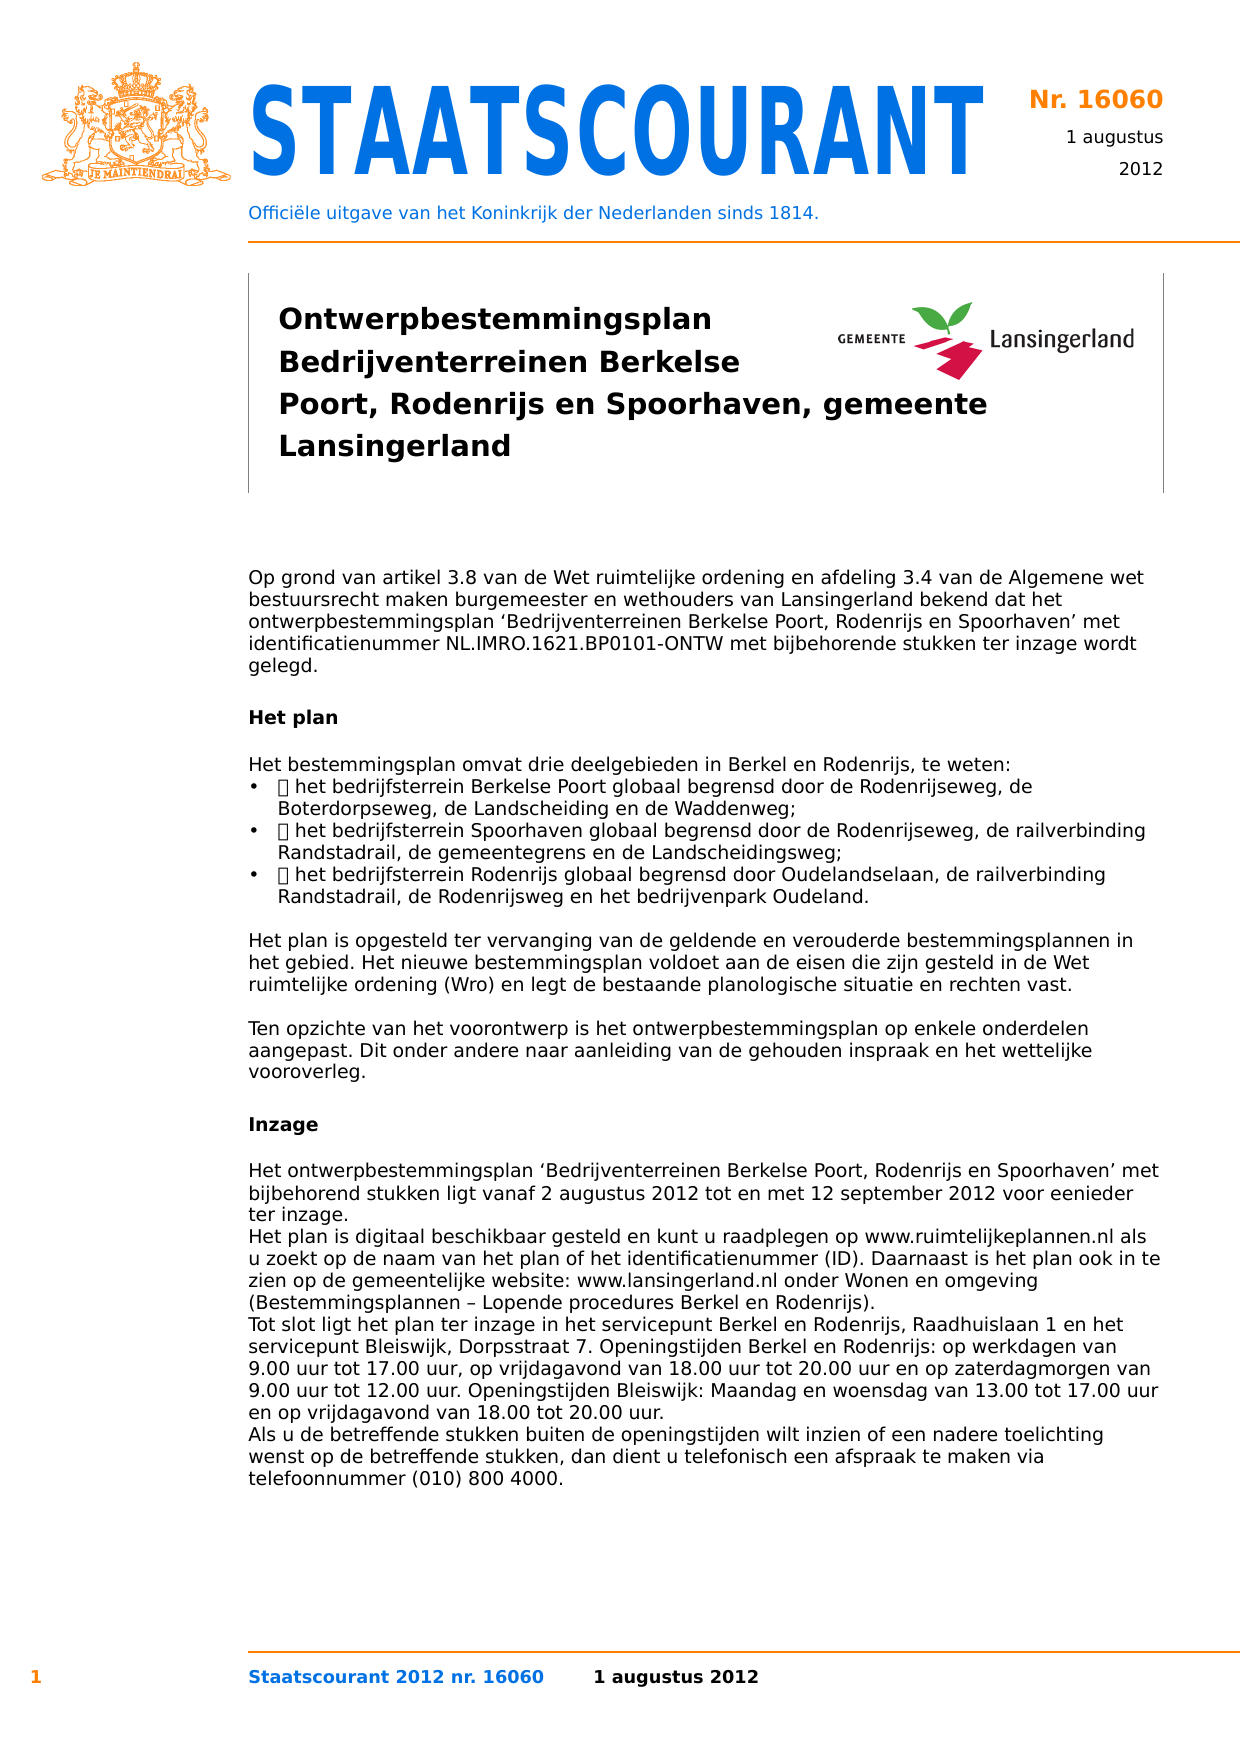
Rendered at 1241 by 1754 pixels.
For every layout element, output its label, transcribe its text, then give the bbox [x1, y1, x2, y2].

table_cell 2012 [998, 153, 1240, 203]
subtitle Inzage [248, 1113, 1163, 1135]
subtitle Ontwerpbestemmingsplan Bedrijventerreinen Berkelse Poort, Rodenrijs en Spoorhaven, gemeente Lansingerland [249, 273, 1163, 493]
text Het plan is opgesteld ter vervanging van de geldende en verouderde bestemmingsplannen in het gebied. Het nieuwe bestemmingsplan voldoet aan de eisen die zijn gesteld in de Wet ruimtelijke ordening (Wro) en legt de bestaande planologische situatie en rechten vast. [248, 930, 1163, 996]
text Het bestemmingsplan omvat drie deelgebieden in Berkel en Rodenrijs, te weten: [248, 754, 1163, 776]
table_cell 1 augustus [998, 121, 1240, 153]
text Ten opzichte van het voorontwerp is het ontwerpbestemmingsplan op enkele onderdelen aangepast. Dit onder andere naar aanleiding van de gehouden inspraak en het wettelijke vooroverleg. [248, 1017, 1163, 1083]
text •  het bedrijfsterrein Spoorhaven globaal begrensd door de Rodenrijseweg, de railverbinding Randstadrail, de gemeentegrens en de Landscheidingsweg; [248, 820, 1163, 864]
table_header STAATSCOURANT [248, 62, 998, 203]
picture [838, 302, 1134, 380]
table_header Nr. 16060 [998, 62, 1240, 121]
text Als u de betreffende stukken buiten de openingstijden wilt inzien of een nadere toelichting wenst op de betreffende stukken, dan dient u telefonisch een afspraak te maken via telefoonnummer (010) 800 4000. [248, 1424, 1163, 1490]
text Het ontwerpbestemmingsplan ‘Bedrijventerreinen Berkelse Poort, Rodenrijs en Spoorhaven’ met bijbehorend stukken ligt vanaf 2 augustus 2012 tot en met 12 september 2012 voor eenieder ter inzage. [248, 1160, 1163, 1226]
text Op grond van artikel 3.8 van de Wet ruimtelijke ordening en afdeling 3.4 van de Algemene wet bestuursrecht maken burgemeester en wethouders van Lansingerland bekend dat het ontwerpbestemmingsplan ‘Bedrijventerreinen Berkelse Poort, Rodenrijs en Spoorhaven’ met identificatienummer NL.IMRO.1621.BP0101-ONTW met bijbehorende stukken ter inzage wordt gelegd. [248, 567, 1163, 677]
table_header [25, 62, 248, 241]
picture [41, 62, 231, 186]
text Tot slot ligt het plan ter inzage in het servicepunt Berkel en Rodenrijs, Raadhuislaan 1 en het servicepunt Bleiswijk, Dorpsstraat 7. Openingstijden Berkel en Rodenrijs: op werkdagen van 9.00 uur tot 17.00 uur, op vrijdagavond van 18.00 uur tot 20.00 uur en op zaterdagmorgen van 9.00 uur tot 12.00 uur. Openingstijden Bleiswijk: Maandag en woensdag van 13.00 tot 17.00 uur en op vrijdagavond van 18.00 tot 20.00 uur. [248, 1314, 1163, 1424]
text Het plan is digitaal beschikbaar gesteld en kunt u raadplegen op www.ruimtelijkeplannen.nl als u zoekt op de naam van het plan of het identificatienummer (ID). Daarnaast is het plan ook in te zien op de gemeentelijke website: www.lansingerland.nl onder Wonen en omgeving (Bestemmingsplannen – Lopende procedures Berkel en Rodenrijs). [248, 1226, 1163, 1314]
subtitle Het plan [248, 707, 1163, 729]
text •  het bedrijfsterrein Berkelse Poort globaal begrensd door de Rodenrijseweg, de Boterdorpseweg, de Landscheiding en de Waddenweg; [248, 776, 1163, 820]
text •  het bedrijfsterrein Rodenrijs globaal begrensd door Oudelandselaan, de railverbinding Randstadrail, de Rodenrijsweg en het bedrijvenpark Oudeland. [248, 864, 1163, 908]
table_cell Officiële uitgave van het Koninkrijk der Nederlanden sinds 1814. [248, 203, 1240, 241]
